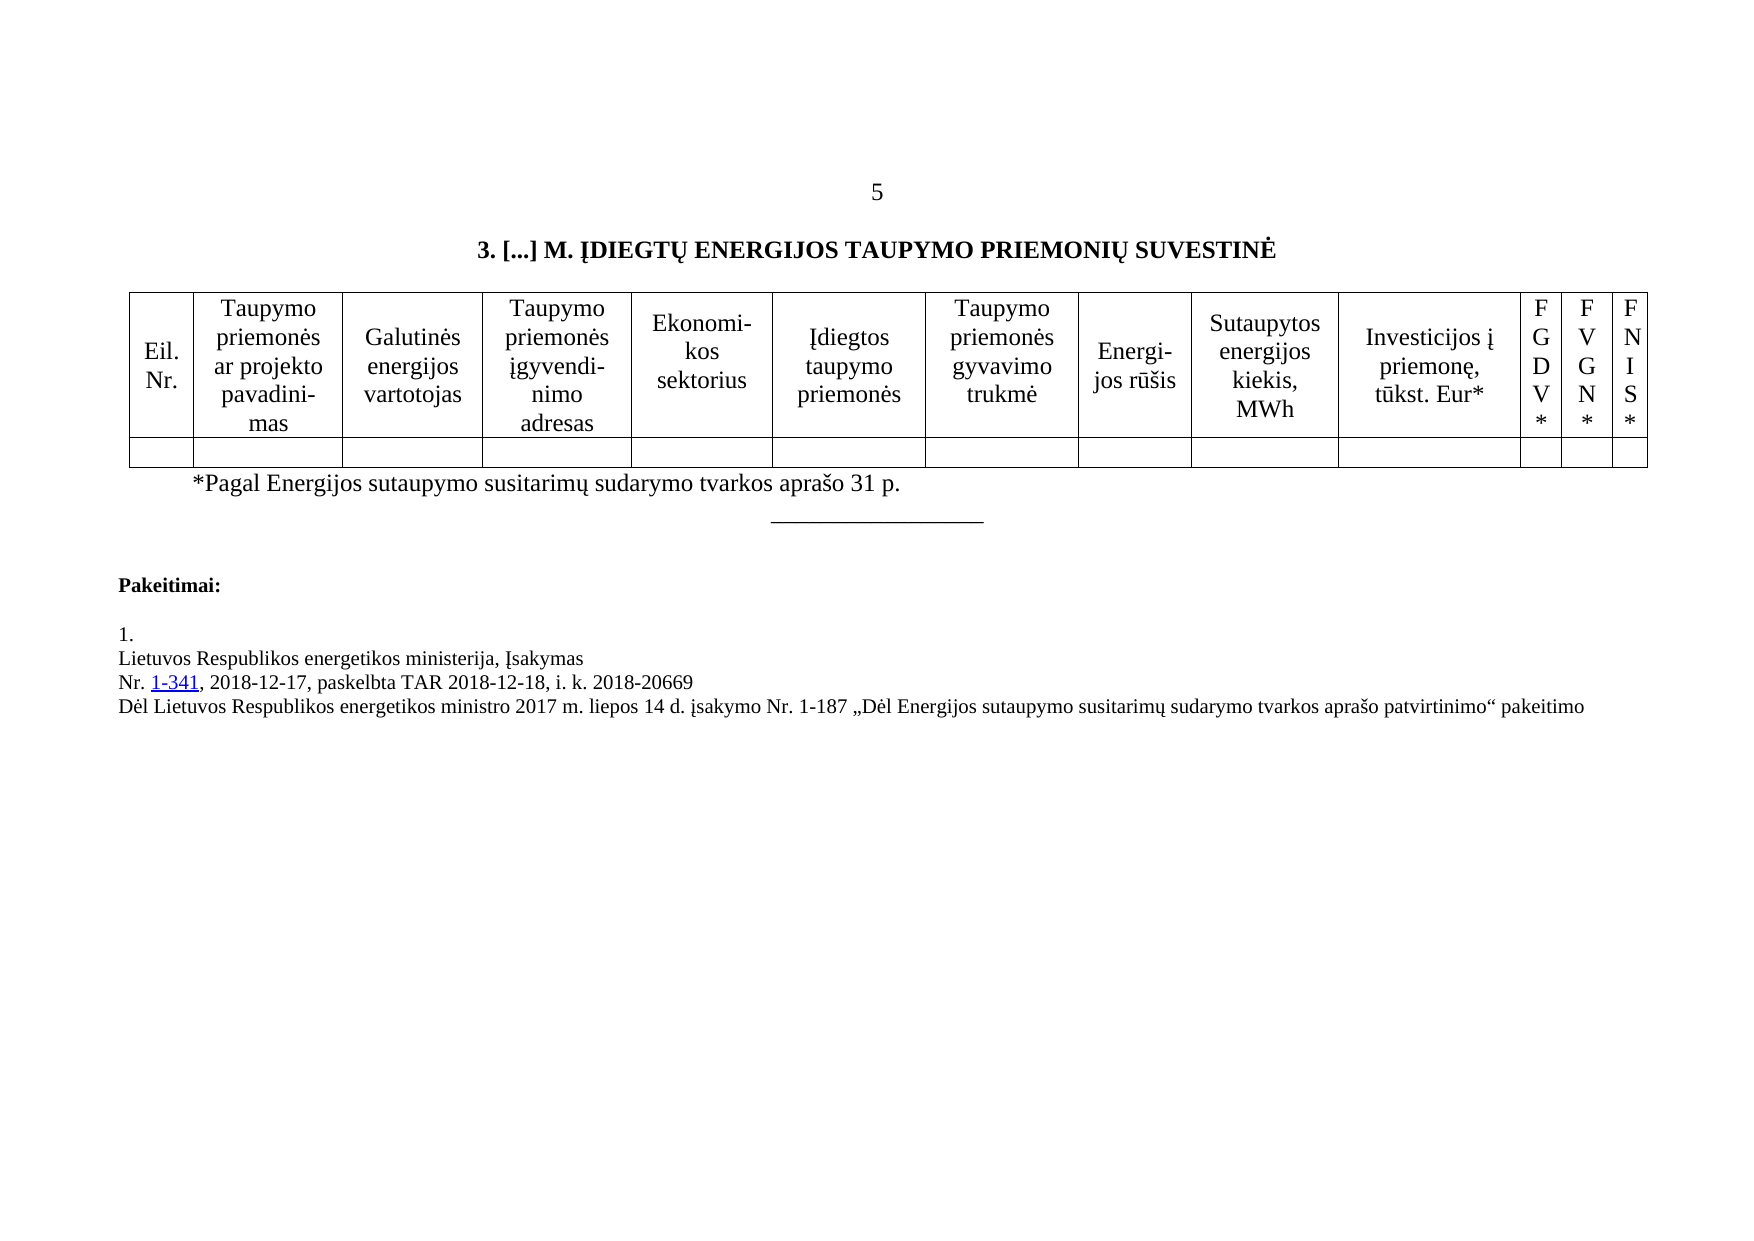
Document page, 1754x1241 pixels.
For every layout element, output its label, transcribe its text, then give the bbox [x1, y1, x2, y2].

text 1. [118, 622, 1636, 646]
table_cell [1613, 438, 1647, 467]
text Nr. 1-341, 2018-12-17, paskelbta TAR 2018-12-18, i. k. 2018-20669 [118, 670, 1636, 694]
table_header Energi-jos rūšis [1079, 293, 1191, 437]
table_header Investicijos į priemonę, tūkst. Eur* [1339, 293, 1520, 437]
text Pakeitimai: [118, 573, 1636, 597]
text _________________ [118, 497, 1636, 525]
table_cell [1562, 438, 1612, 467]
table_header Taupymo priemonės įgyvendi-nimo adresas [483, 293, 631, 437]
text 3. [...] M. ĮDIEGTŲ ENERGIJOS TAUPYMO PRIEMONIŲ SUVESTINĖ [118, 235, 1636, 263]
table_header Taupymo priemonės ar projekto pavadini-mas [194, 293, 342, 437]
table_cell [1521, 438, 1561, 467]
table_header Įdiegtos taupymo priemonės [773, 293, 925, 437]
table_header Taupymo priemonės gyvavimo trukmė [926, 293, 1078, 437]
table_cell [926, 438, 1078, 467]
table_header Ekonomi-kos sektorius [632, 293, 772, 437]
table_header Sutaupytos energijos kiekis, MWh [1192, 293, 1338, 437]
table_cell [632, 438, 772, 467]
table_cell [343, 438, 482, 467]
table_cell [1192, 438, 1338, 467]
table_header FNIS* [1613, 293, 1647, 437]
text Dėl Lietuvos Respublikos energetikos ministro 2017 m. liepos 14 d. įsakymo Nr. 1-187 „Dėl Energijos sutaupymo susitarimų sudarymo tvarkos aprašo patvirtinimo“ pakeitimo [118, 694, 1636, 718]
text *Pagal Energijos sutaupymo susitarimų sudarymo tvarkos aprašo 31 p. [118, 468, 1636, 497]
table_cell [194, 438, 342, 467]
table_cell [773, 438, 925, 467]
table_header FGDV* [1521, 293, 1561, 437]
table_cell [130, 438, 193, 467]
table_header FVGN* [1562, 293, 1612, 437]
table_cell [1079, 438, 1191, 467]
table_cell [483, 438, 631, 467]
table_header Galutinės energijos vartotojas [343, 293, 482, 437]
table_cell [1339, 438, 1520, 467]
text Lietuvos Respublikos energetikos ministerija, Įsakymas [118, 646, 1636, 670]
table_header Eil. Nr. [130, 293, 193, 437]
